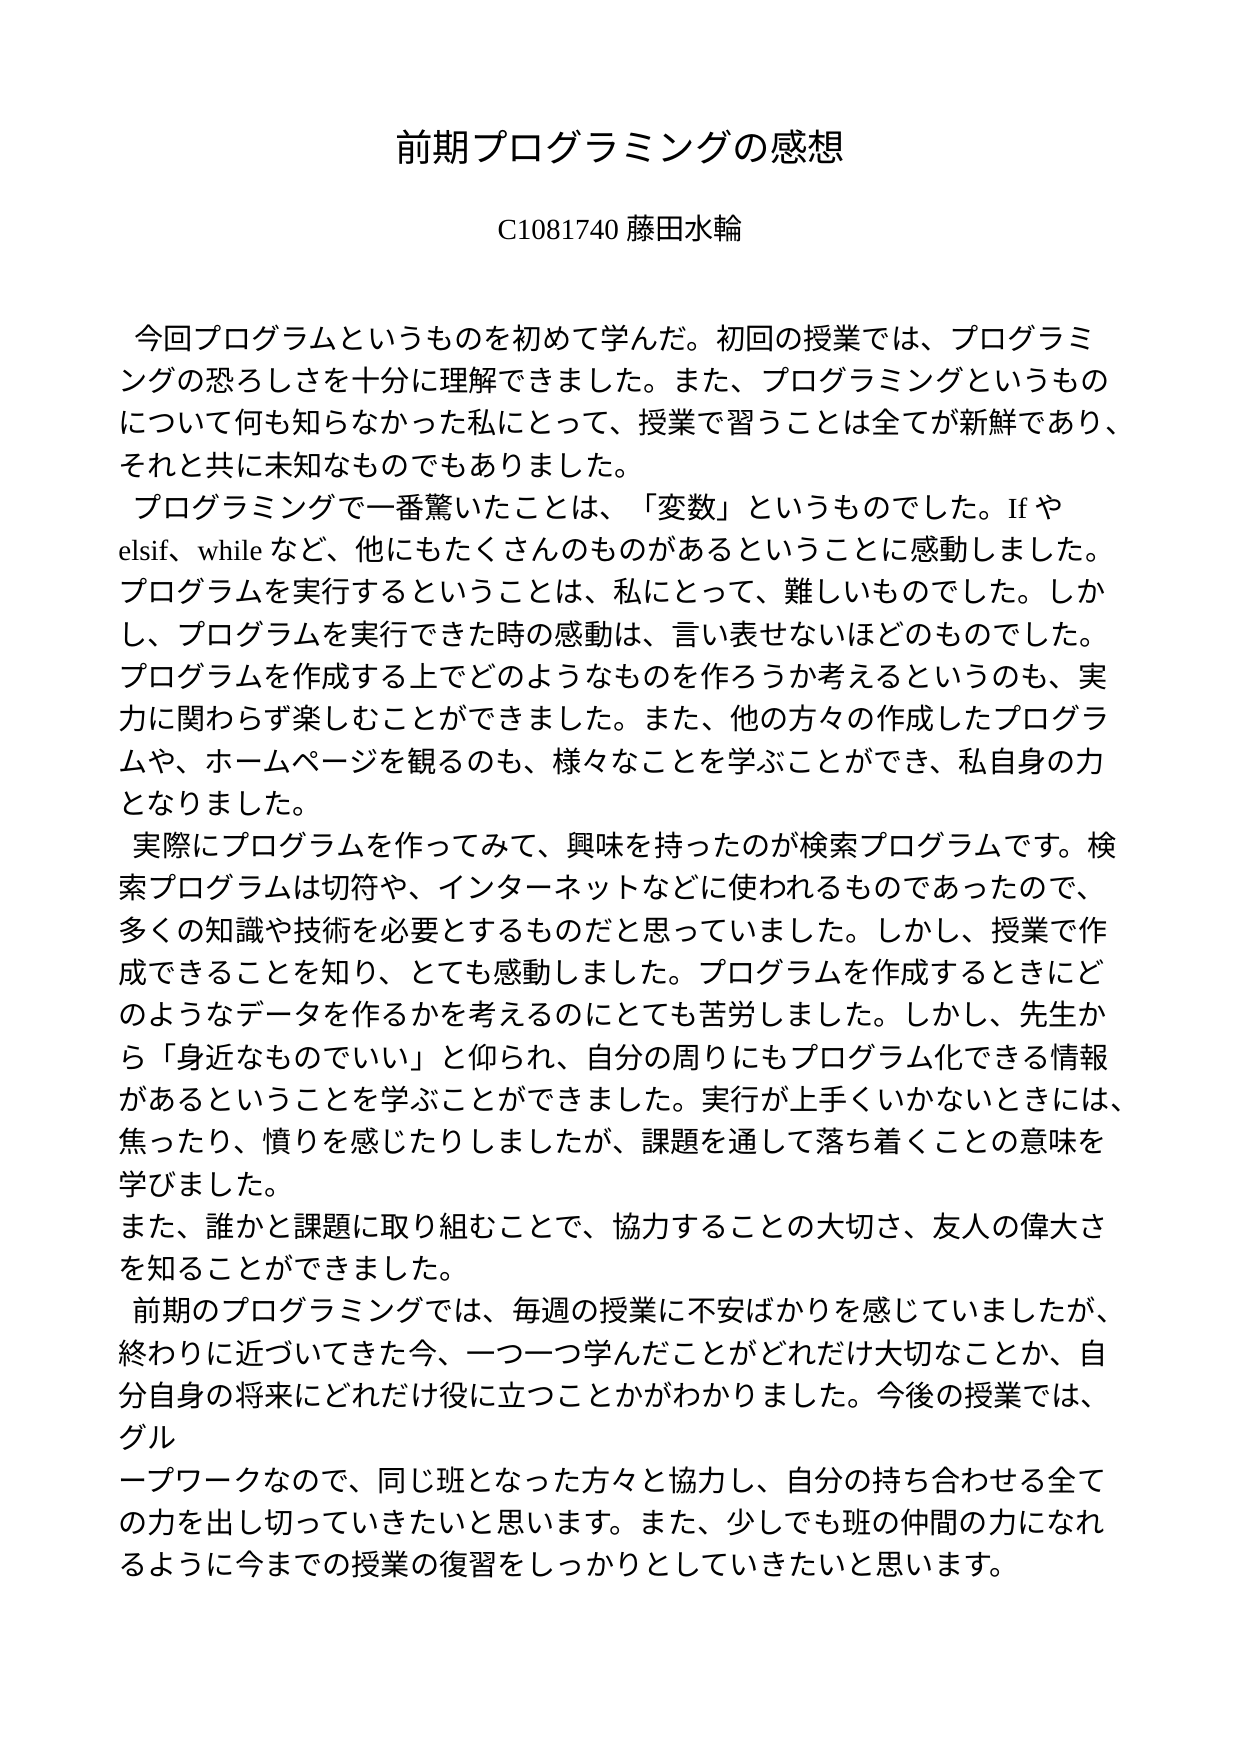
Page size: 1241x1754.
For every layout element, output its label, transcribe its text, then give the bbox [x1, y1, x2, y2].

text 今回プログラムというものを初めて学んだ。初回の授業では、プログラミ [120, 315, 1122, 358]
text ングの恐ろしさを十分に理解できました。また、プログラミングというものについて何も知らなかった私にとって、授業で習うことは全てが新鮮であり、それと共に未知なものでもありました。 [118, 358, 1122, 484]
text C1081740 藤田水輪 [118, 206, 1122, 248]
text 実際にプログラムを作ってみて、興味を持ったのが検索プログラムです。検索プログラムは切符や、インターネットなどに使われるものであったので、多くの知識や技術を必要とするものだと思っていました。しかし、授業で作成できることを知り、とても感動しました。プログラムを作成するときにどのようなデータを作るかを考えるのにとても苦労しました。しかし、先生から「身近なものでいい」と仰られ、自分の周りにもプログラム化できる情報があるということを学ぶことができました。実行が上手くいかないときには、焦ったり、憤りを感じたりしましたが、課題を通して落ち着くことの意味を学びました。 [118, 823, 1122, 1203]
text 前期のプログラミングでは、毎週の授業に不安ばかりを感じていましたが、終わりに近づいてきた今、一つ一つ学んだことがどれだけ大切なことか、自分自身の将来にどれだけ役に立つことかがわかりました。今後の授業では、グル [118, 1288, 1122, 1457]
text ープワークなので、同じ班となった方々と協力し、自分の持ち合わせる全ての力を出し切っていきたいと思います。また、少しでも班の仲間の力になれるように今までの授業の復習をしっかりとしていきたいと思います。 [118, 1457, 1122, 1584]
text また、誰かと課題に取り組むことで、協力することの大切さ、友人の偉大さを知ることができました。 [118, 1203, 1122, 1288]
text プログラミングで一番驚いたことは、「変数」というものでした。If やelsif、while など、他にもたくさんのものがあるということに感動しました。プログラムを実行するということは、私にとって、難しいものでした。しかし、プログラムを実行できた時の感動は、言い表せないほどのものでした。プログラムを作成する上でどのようなものを作ろうか考えるというのも、実力に関わらず楽しむことができました。また、他の方々の作成したプログラムや、ホームページを観るのも、様々なことを学ぶことができ、私自身の力となりました。 [118, 484, 1122, 823]
text 前期プログラミングの感想 [118, 118, 1122, 172]
